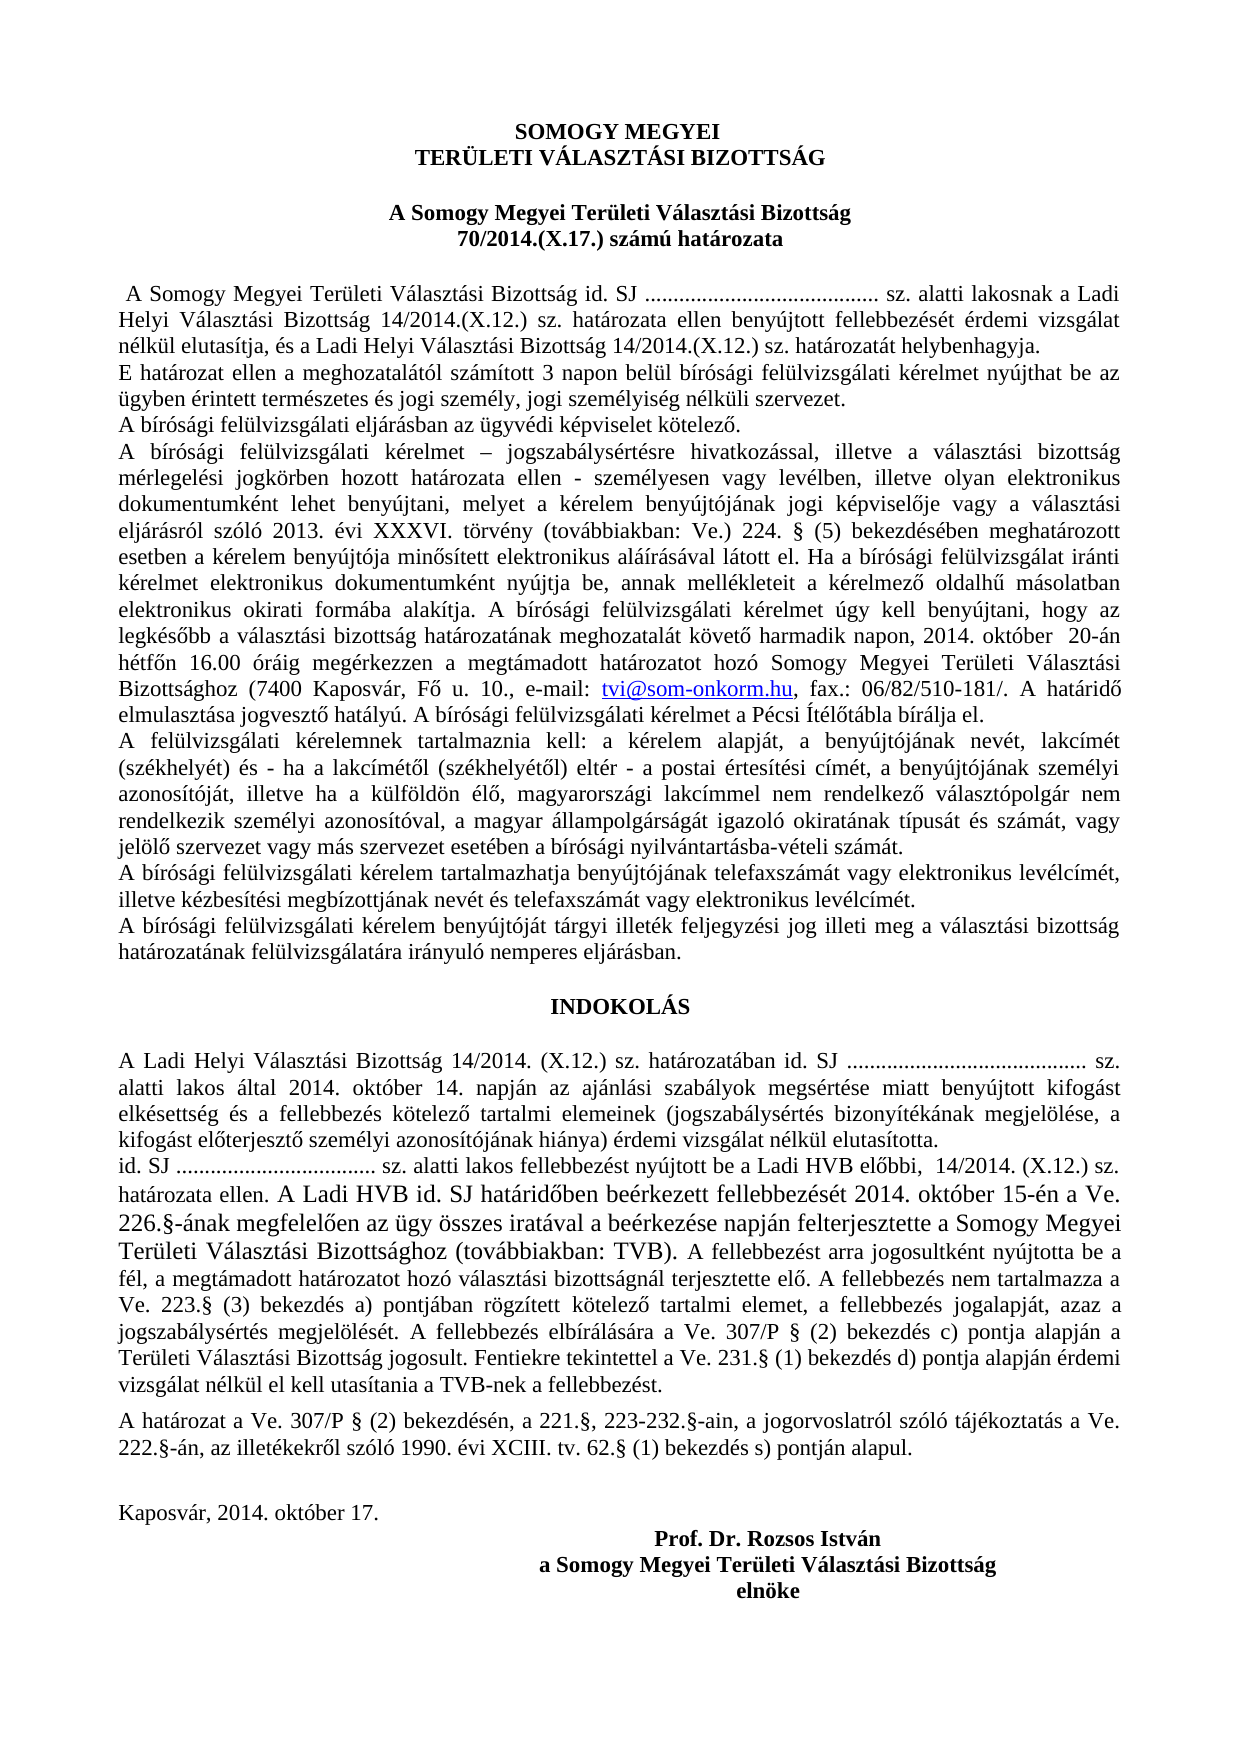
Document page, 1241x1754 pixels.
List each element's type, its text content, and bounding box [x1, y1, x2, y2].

text a Somogy Megyei Területi Választási Bizottság [118, 1551, 1122, 1578]
text TERÜLETI VÁLASZTÁSI BIZOTTSÁG [118, 144, 1122, 171]
text A Ladi Helyi Választási Bizottság 14/2014. (X.12.) sz. határozatában id. SJ .......................................... sz. alatti lakos által 2014. október 14. napján az ajánlási szabályok megsértése miatt benyújtott kifogást elkésettség és a fellebbezés kötelező tartalmi elemeinek (jogszabálysértés bizonyítékának megjelölése, a kifogást előterjesztő személyi azonosítójának hiánya) érdemi vizsgálat nélkül elutasította. [118, 1047, 1122, 1153]
text A bírósági felülvizsgálati eljárásban az ügyvédi képviselet kötelező. [118, 411, 1122, 438]
text A Somogy Megyei Területi Választási Bizottság id. SJ ......................................... sz. alatti lakosnak a Ladi Helyi Választási Bizottság 14/2014.(X.12.) sz. határozata ellen benyújtott fellebbezését érdemi vizsgálat nélkül elutasítja, és a Ladi Helyi Választási Bizottság 14/2014.(X.12.) sz. határozatát helybenhagyja. [118, 279, 1122, 359]
text E határozat ellen a meghozatalától számított 3 napon belül bírósági felülvizsgálati kérelmet nyújthat be az ügyben érintett természetes és jogi személy, jogi személyiség nélküli szervezet. [118, 359, 1122, 411]
text A bírósági felülvizsgálati kérelmet – jogszabálysértésre hivatkozással, illetve a választási bizottság mérlegelési jogkörben hozott határozata ellen - személyesen vagy levélben, illetve olyan elektronikus dokumentumként lehet benyújtani, melyet a kérelem benyújtójának jogi képviselője vagy a választási eljárásról szóló 2013. évi XXXVI. törvény (továbbiakban: Ve.) 224. § (5) bekezdésében meghatározott esetben a kérelem benyújtója minősített elektronikus aláírásával látott el. Ha a bírósági felülvizsgálat iránti kérelmet elektronikus dokumentumként nyújtja be, annak mellékleteit a kérelmező oldalhű másolatban elektronikus okirati formába alakítja. A bírósági felülvizsgálati kérelmet úgy kell benyújtani, hogy az legkésőbb a választási bizottság határozatának meghozatalát követő harmadik napon, 2014. október 20-án hétfőn 16.00 óráig megérkezzen a megtámadott határozatot hozó Somogy Megyei Területi Választási Bizottsághoz (7400 Kaposvár, Fő u. 10., e-mail: tvi@som-onkorm.hu, fax.: 06/82/510-181/. A határidő elmulasztása jogvesztő hatályú. A bírósági felülvizsgálati kérelmet a Pécsi Ítélőtábla bírálja el. [118, 438, 1122, 728]
text A határozat a Ve. 307/P § (2) bekezdésén, a 221.§, 223-232.§-ain, a jogorvoslatról szóló tájékoztatás a Ve. 222.§-án, az illetékekről szóló 1990. évi XCIII. tv. 62.§ (1) bekezdés s) pontján alapul. [118, 1407, 1122, 1460]
text SOMOGY MEGYEI [118, 118, 1122, 144]
text id. SJ ................................... sz. alatti lakos fellebbezést nyújtott be a Ladi HVB előbbi, 14/2014. (X.12.) sz. határozata ellen. A Ladi HVB id. SJ határidőben beérkezett fellebbezését 2014. október 15-én a Ve. 226.§-ának megfelelően az ügy összes iratával a beérkezése napján felterjesztette a Somogy Megyei Területi Választási Bizottsághoz (továbbiakban: TVB). A fellebbezést arra jogosultként nyújtotta be a fél, a megtámadott határozatot hozó választási bizottságnál terjesztette elő. A fellebbezés nem tartalmazza a Ve. 223.§ (3) bekezdés a) pontjában rögzített kötelező tartalmi elemet, a fellebbezés jogalapját, azaz a jogszabálysértés megjelölését. A fellebbezés elbírálására a Ve. 307/P § (2) bekezdés c) pontja alapján a Területi Választási Bizottság jogosult. Fentiekre tekintettel a Ve. 231.§ (1) bekezdés d) pontja alapján érdemi vizsgálat nélkül el kell utasítania a TVB-nek a fellebbezést. [118, 1153, 1122, 1397]
text A felülvizsgálati kérelemnek tartalmaznia kell: a kérelem alapját, a benyújtójának nevét, lakcímét (székhelyét) és - ha a lakcímétől (székhelyétől) eltér - a postai értesítési címét, a benyújtójának személyi azonosítóját, illetve ha a külföldön élő, magyarországi lakcímmel nem rendelkező választópolgár nem rendelkezik személyi azonosítóval, a magyar állampolgárságát igazoló okiratának típusát és számát, vagy jelölő szervezet vagy más szervezet esetében a bírósági nyilvántartásba-vételi számát. [118, 728, 1122, 859]
text A Somogy Megyei Területi Választási Bizottság [118, 199, 1122, 225]
text elnöke [118, 1578, 1122, 1604]
text 70/2014.(X.17.) számú határozata [118, 225, 1122, 252]
text Prof. Dr. Rozsos István [118, 1525, 1122, 1551]
text A bírósági felülvizsgálati kérelem tartalmazhatja benyújtójának telefaxszámát vagy elektronikus levélcímét, illetve kézbesítési megbízottjának nevét és telefaxszámát vagy elektronikus levélcímét. [118, 859, 1122, 912]
text INDOKOLÁS [118, 993, 1122, 1019]
text Kaposvár, 2014. október 17. [118, 1498, 1122, 1525]
text A bírósági felülvizsgálati kérelem benyújtóját tárgyi illeték feljegyzési jog illeti meg a választási bizottság határozatának felülvizsgálatára irányuló nemperes eljárásban. [118, 912, 1122, 965]
